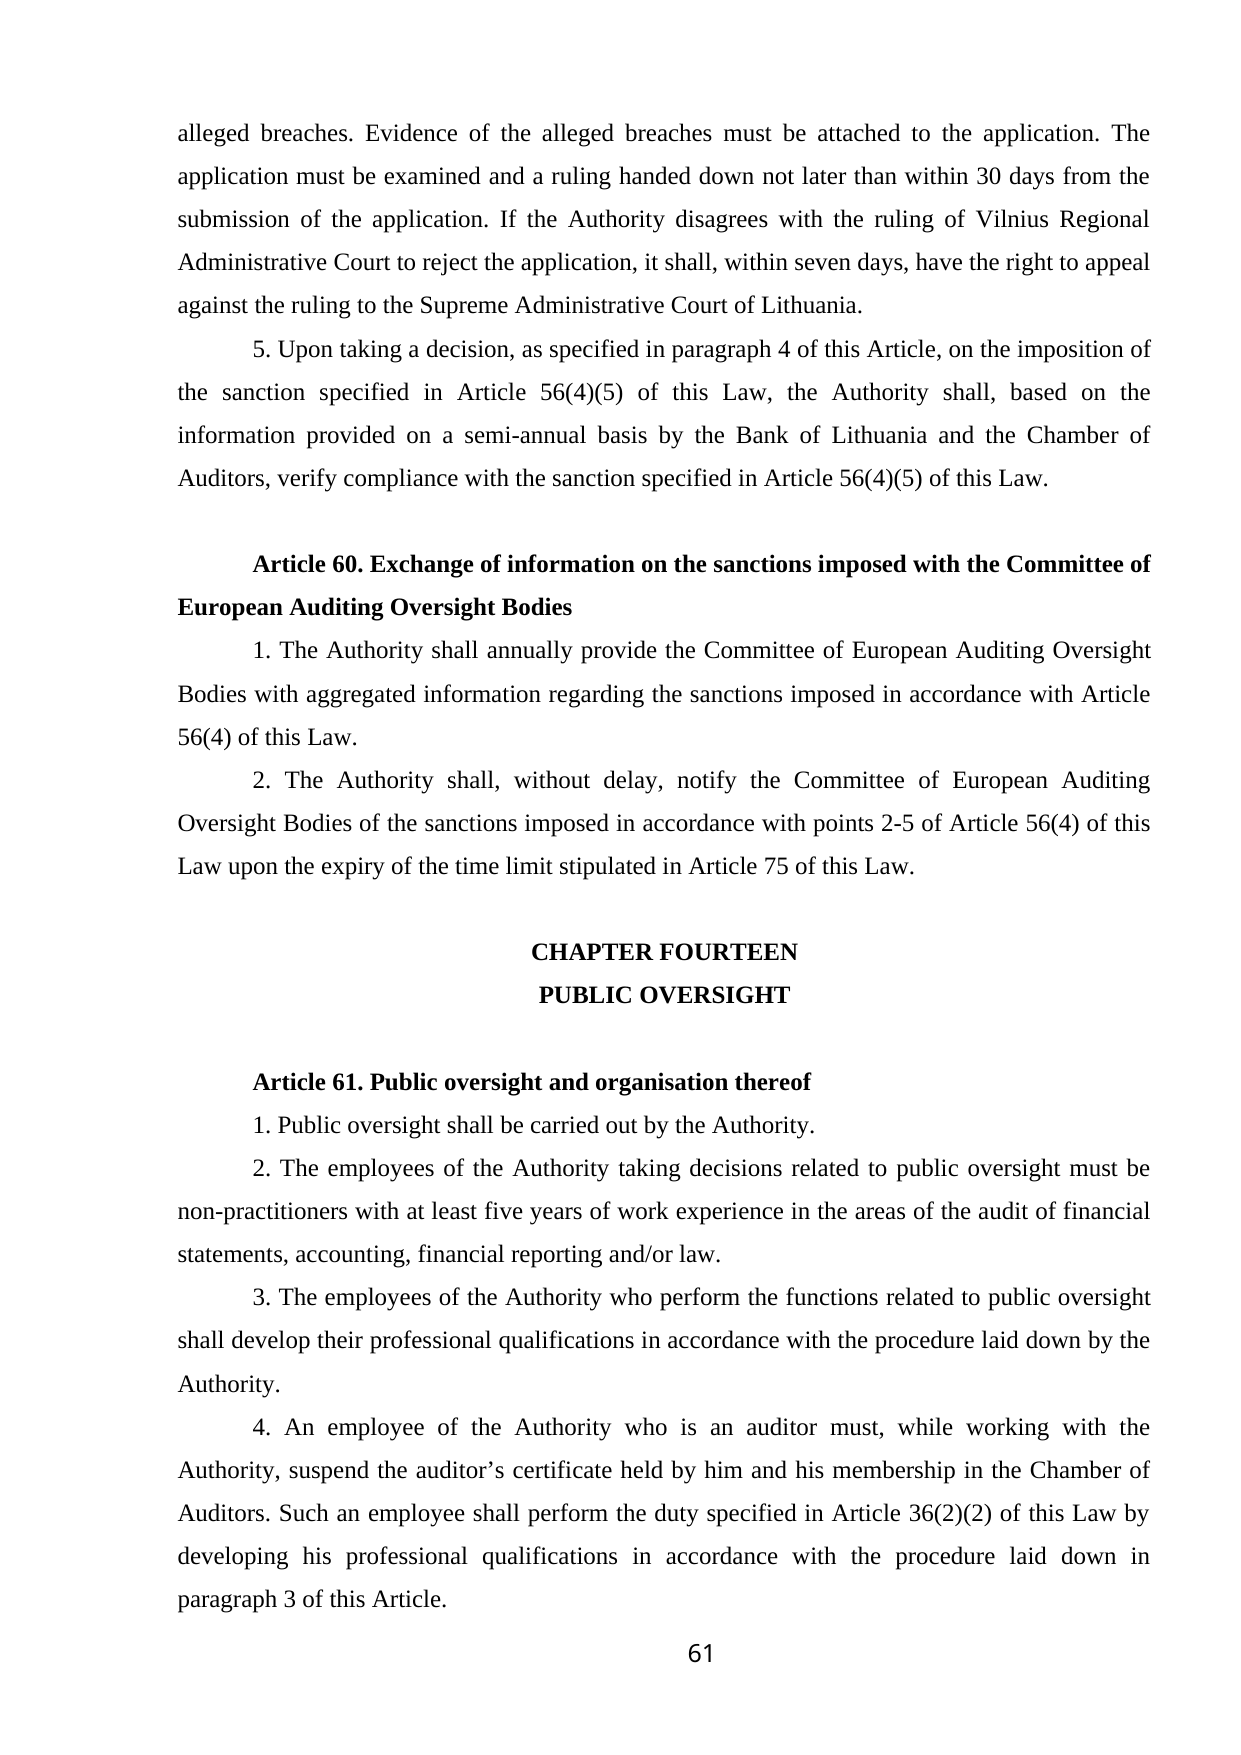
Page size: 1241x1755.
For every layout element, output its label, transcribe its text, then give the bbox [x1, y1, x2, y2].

text 5. Upon taking a decision, as specified in paragraph 4 of this Article, on the imposition of the sanction specified in Article 56(4)(5) of this Law, the Authority shall, based on the information provided on a semi-annual basis by the Bank of Lithuania and the Chamber of Auditors, verify compliance with the sanction specified in Article 56(4)(5) of this Law. [177, 334, 1152, 492]
text PUBLIC OVERSIGHT [177, 981, 1152, 1009]
text 3. The employees of the Authority who perform the functions related to public oversight shall develop their professional qualifications in accordance with the procedure laid down by the Authority. [177, 1282, 1152, 1397]
text 4. An employee of the Authority who is an auditor must, while working with the Authority, suspend the auditor’s certificate held by him and his membership in the Chamber of Auditors. Such an employee shall perform the duty specified in Article 36(2)(2) of this Law by developing his professional qualifications in accordance with the procedure laid down in paragraph 3 of this Article. [177, 1412, 1152, 1613]
text 2. The employees of the Authority taking decisions related to public oversight must be non-practitioners with at least five years of work experience in the areas of the audit of financial statements, accounting, financial reporting and/or law. [177, 1153, 1152, 1268]
text alleged breaches. Evidence of the alleged breaches must be attached to the application. The application must be examined and a ruling handed down not later than within 30 days from the submission of the application. If the Authority disagrees with the ruling of Vilnius Regional Administrative Court to reject the application, it shall, within seven days, have the right to appeal against the ruling to the Supreme Administrative Court of Lithuania. [177, 118, 1152, 319]
text 1. The Authority shall annually provide the Committee of European Auditing Oversight Bodies with aggregated information regarding the sanctions imposed in accordance with Article 56(4) of this Law. [177, 636, 1152, 751]
text Article 60. Exchange of information on the sanctions imposed with the Committee of European Auditing Oversight Bodies [177, 549, 1152, 621]
text Article 61. Public oversight and organisation thereof [177, 1067, 1152, 1096]
text CHAPTER FOURTEEN [177, 937, 1152, 966]
text 1. Public oversight shall be carried out by the Authority. [177, 1110, 1152, 1139]
text 2. The Authority shall, without delay, notify the Committee of European Auditing Oversight Bodies of the sanctions imposed in accordance with points 2-5 of Article 56(4) of this Law upon the expiry of the time limit stipulated in Article 75 of this Law. [177, 765, 1152, 880]
